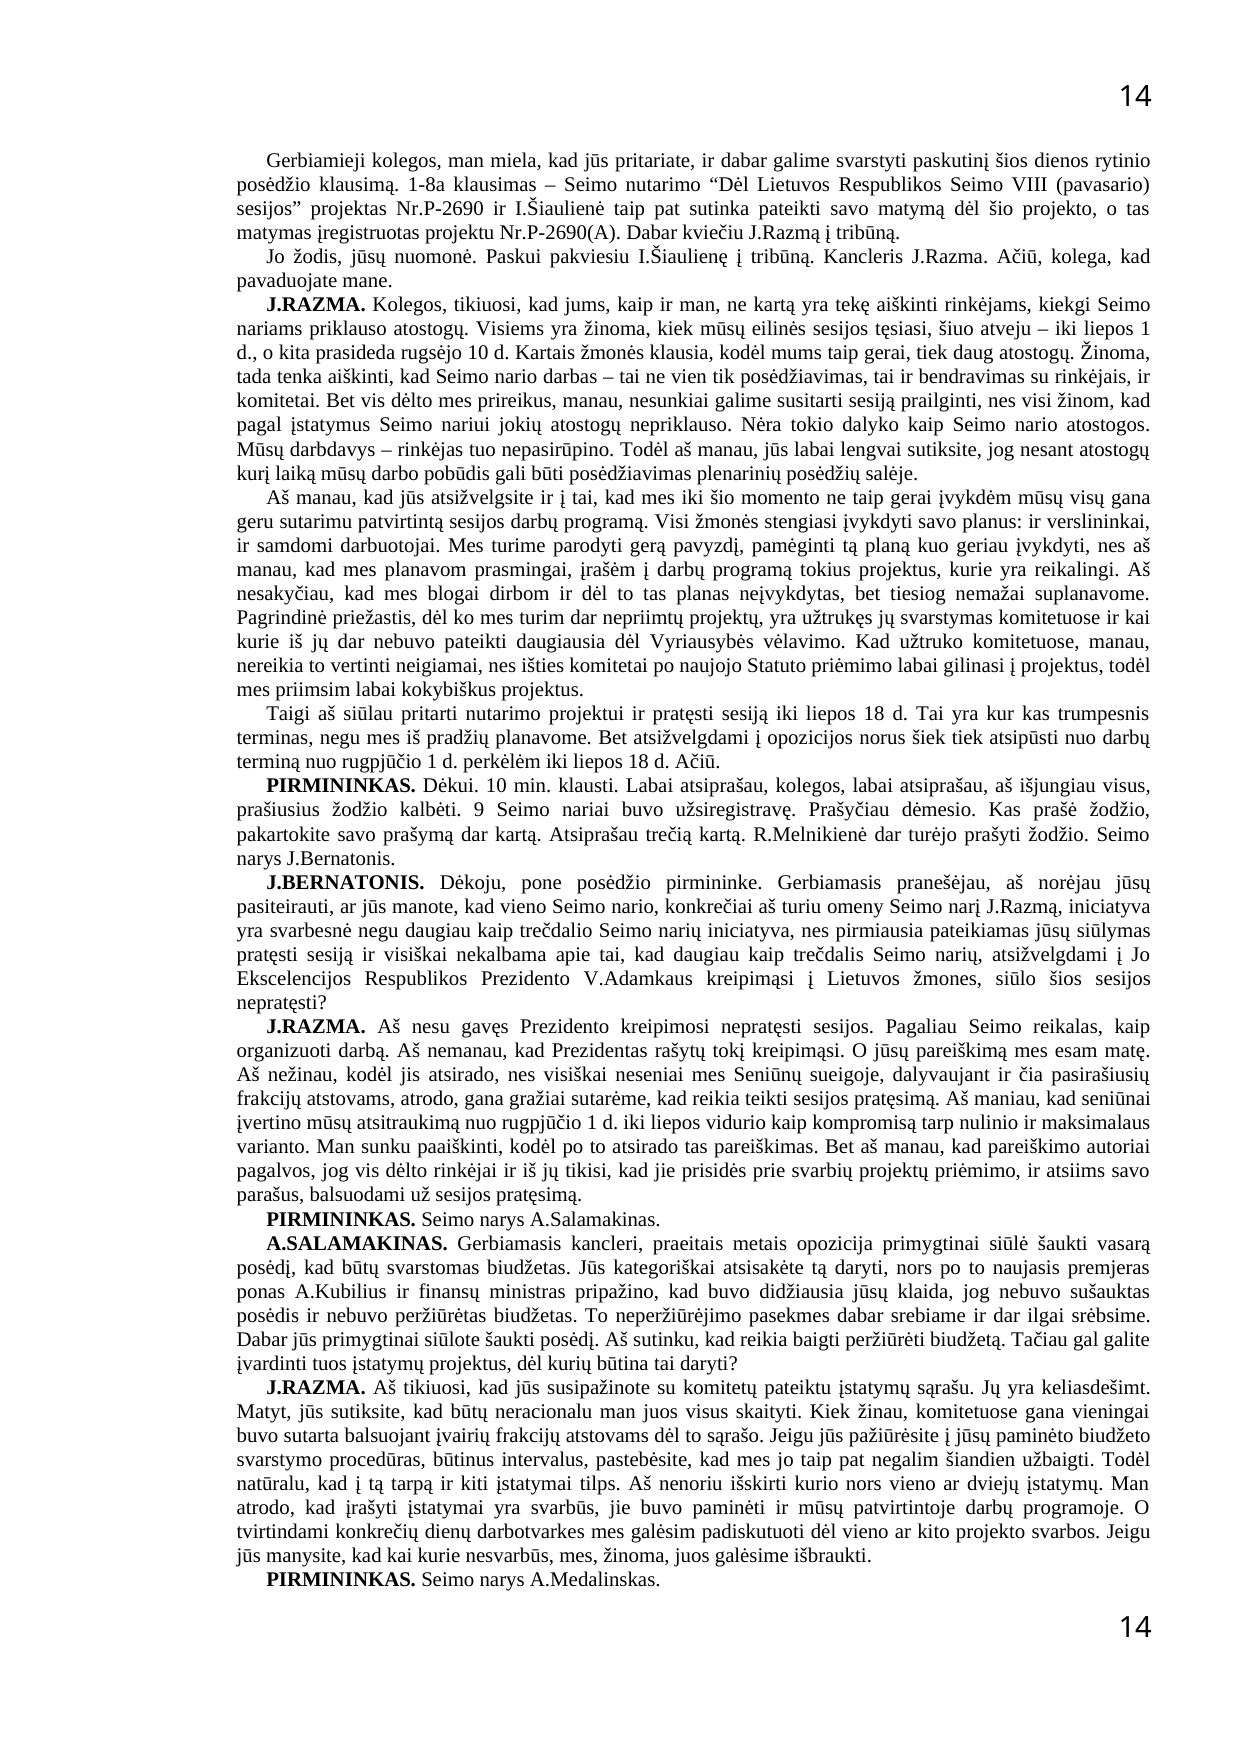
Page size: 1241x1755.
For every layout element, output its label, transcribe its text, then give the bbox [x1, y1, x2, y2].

text A.SALAMAKINAS. Gerbiamasis kancleri, praeitais metais opozicija primygtinai siūlė šaukti vasarą posėdį, kad būtų svarstomas biudžetas. Jūs kategoriškai atsisakėte tą daryti, nors po to naujasis premjeras ponas A.Kubilius ir finansų ministras pripažino, kad buvo didžiausia jūsų klaida, jog nebuvo sušauktas posėdis ir nebuvo peržiūrėtas biudžetas. To neperžiūrėjimo pasekmes dabar srebiame ir dar ilgai srėbsime. Dabar jūs primygtinai siūlote šaukti posėdį. Aš sutinku, kad reikia baigti peržiūrėti biudžetą. Tačiau gal galite įvardinti tuos įstatymų projektus, dėl kurių būtina tai daryti? [236, 1231, 1152, 1375]
text Aš manau, kad jūs atsižvelgsite ir į tai, kad mes iki šio momento ne taip gerai įvykdėm mūsų visų gana geru sutarimu patvirtintą sesijos darbų programą. Visi žmonės stengiasi įvykdyti savo planus: ir verslininkai, ir samdomi darbuotojai. Mes turime parodyti gerą pavyzdį, pamėginti tą planą kuo geriau įvykdyti, nes aš manau, kad mes planavom prasmingai, įrašėm į darbų programą tokius projektus, kurie yra reikalingi. Aš nesakyčiau, kad mes blogai dirbom ir dėl to tas planas neįvykdytas, bet tiesiog nemažai suplanavome. Pagrindinė priežastis, dėl ko mes turim dar nepriimtų projektų, yra užtrukęs jų svarstymas komitetuose ir kai kurie iš jų dar nebuvo pateikti daugiausia dėl Vyriausybės vėlavimo. Kad užtruko komitetuose, manau, nereikia to vertinti neigiamai, nes išties komitetai po naujojo Statuto priėmimo labai gilinasi į projektus, todėl mes priimsim labai kokybiškus projektus. [236, 484, 1152, 701]
text J.RAZMA. Aš nesu gavęs Prezidento kreipimosi nepratęsti sesijos. Pagaliau Seimo reikalas, kaip organizuoti darbą. Aš nemanau, kad Prezidentas rašytų tokį kreipimąsi. O jūsų pareiškimą mes esam matę. Aš nežinau, kodėl jis atsirado, nes visiškai neseniai mes Seniūnų sueigoje, dalyvaujant ir čia pasirašiusių frakcijų atstovams, atrodo, gana gražiai sutarėme, kad reikia teikti sesijos pratęsimą. Aš maniau, kad seniūnai įvertino mūsų atsitraukimą nuo rugpjūčio 1 d. iki liepos vidurio kaip kompromisą tarp nulinio ir maksimalaus varianto. Man sunku paaiškinti, kodėl po to atsirado tas pareiškimas. Bet aš manau, kad pareiškimo autoriai pagalvos, jog vis dėlto rinkėjai ir iš jų tikisi, kad jie prisidės prie svarbių projektų priėmimo, ir atsiims savo parašus, balsuodami už sesijos pratęsimą. [236, 1014, 1152, 1206]
text PIRMININKAS. Seimo narys A.Salamakinas. [236, 1206, 1152, 1231]
text J.RAZMA. Kolegos, tikiuosi, kad jums, kaip ir man, ne kartą yra tekę aiškinti rinkėjams, kiekgi Seimo nariams priklauso atostogų. Visiems yra žinoma, kiek mūsų eilinės sesijos tęsiasi, šiuo atveju – iki liepos 1 d., o kita prasideda rugsėjo 10 d. Kartais žmonės klausia, kodėl mums taip gerai, tiek daug atostogų. Žinoma, tada tenka aiškinti, kad Seimo nario darbas – tai ne vien tik posėdžiavimas, tai ir bendravimas su rinkėjais, ir komitetai. Bet vis dėlto mes prireikus, manau, nesunkiai galime susitarti sesiją prailginti, nes visi žinom, kad pagal įstatymus Seimo nariui jokių atostogų nepriklauso. Nėra tokio dalyko kaip Seimo nario atostogos. Mūsų darbdavys – rinkėjas tuo nepasirūpino. Todėl aš manau, jūs labai lengvai sutiksite, jog nesant atostogų kurį laiką mūsų darbo pobūdis gali būti posėdžiavimas plenarinių posėdžių salėje. [236, 292, 1152, 484]
text Jo žodis, jūsų nuomonė. Paskui pakviesiu I.Šiaulienę į tribūną. Kancleris J.Razma. Ačiū, kolega, kad pavaduojate mane. [236, 244, 1152, 292]
text J.BERNATONIS. Dėkoju, pone posėdžio pirmininke. Gerbiamasis pranešėjau, aš norėjau jūsų pasiteirauti, ar jūs manote, kad vieno Seimo nario, konkrečiai aš turiu omeny Seimo narį J.Razmą, iniciatyva yra svarbesnė negu daugiau kaip trečdalio Seimo narių iniciatyva, nes pirmiausia pateikiamas jūsų siūlymas pratęsti sesiją ir visiškai nekalbama apie tai, kad daugiau kaip trečdalis Seimo narių, atsižvelgdami į Jo Ekscelencijos Respublikos Prezidento V.Adamkaus kreipimąsi į Lietuvos žmones, siūlo šios sesijos nepratęsti? [236, 869, 1152, 1014]
text Taigi aš siūlau pritarti nutarimo projektui ir pratęsti sesiją iki liepos 18 d. Tai yra kur kas trumpesnis terminas, negu mes iš pradžių planavome. Bet atsižvelgdami į opozicijos norus šiek tiek atsipūsti nuo darbų terminą nuo rugpjūčio 1 d. perkėlėm iki liepos 18 d. Ačiū. [236, 701, 1152, 773]
text J.RAZMA. Aš tikiuosi, kad jūs susipažinote su komitetų pateiktu įstatymų sąrašu. Jų yra keliasdešimt. Matyt, jūs sutiksite, kad būtų neracionalu man juos visus skaityti. Kiek žinau, komitetuose gana vieningai buvo sutarta balsuojant įvairių frakcijų atstovams dėl to sąrašo. Jeigu jūs pažiūrėsite į jūsų paminėto biudžeto svarstymo procedūras, būtinus intervalus, pastebėsite, kad mes jo taip pat negalim šiandien užbaigti. Todėl natūralu, kad į tą tarpą ir kiti įstatymai tilps. Aš nenoriu išskirti kurio nors vieno ar dviejų įstatymų. Man atrodo, kad įrašyti įstatymai yra svarbūs, jie buvo paminėti ir mūsų patvirtintoje darbų programoje. O tvirtindami konkrečių dienų darbotvarkes mes galėsim padiskutuoti dėl vieno ar kito projekto svarbos. Jeigu jūs manysite, kad kai kurie nesvarbūs, mes, žinoma, juos galėsime išbraukti. [236, 1375, 1152, 1567]
text PIRMININKAS. Dėkui. 10 min. klausti. Labai atsiprašau, kolegos, labai atsiprašau, aš išjungiau visus, prašiusius žodžio kalbėti. 9 Seimo nariai buvo užsiregistravę. Prašyčiau dėmesio. Kas prašė žodžio, pakartokite savo prašymą dar kartą. Atsiprašau trečią kartą. R.Melnikienė dar turėjo prašyti žodžio. Seimo narys J.Bernatonis. [236, 773, 1152, 869]
text Gerbiamieji kolegos, man miela, kad jūs pritariate, ir dabar galime svarstyti paskutinį šios dienos rytinio posėdžio klausimą. 1-8a klausimas – Seimo nutarimo “Dėl Lietuvos Respublikos Seimo VIII (pavasario) sesijos” projektas Nr.P-2690 ir I.Šiaulienė taip pat sutinka pateikti savo matymą dėl šio projekto, o tas matymas įregistruotas projektu Nr.P-2690(A). Dabar kviečiu J.Razmą į tribūną. [236, 148, 1152, 244]
text PIRMININKAS. Seimo narys A.Medalinskas. [236, 1567, 1152, 1591]
